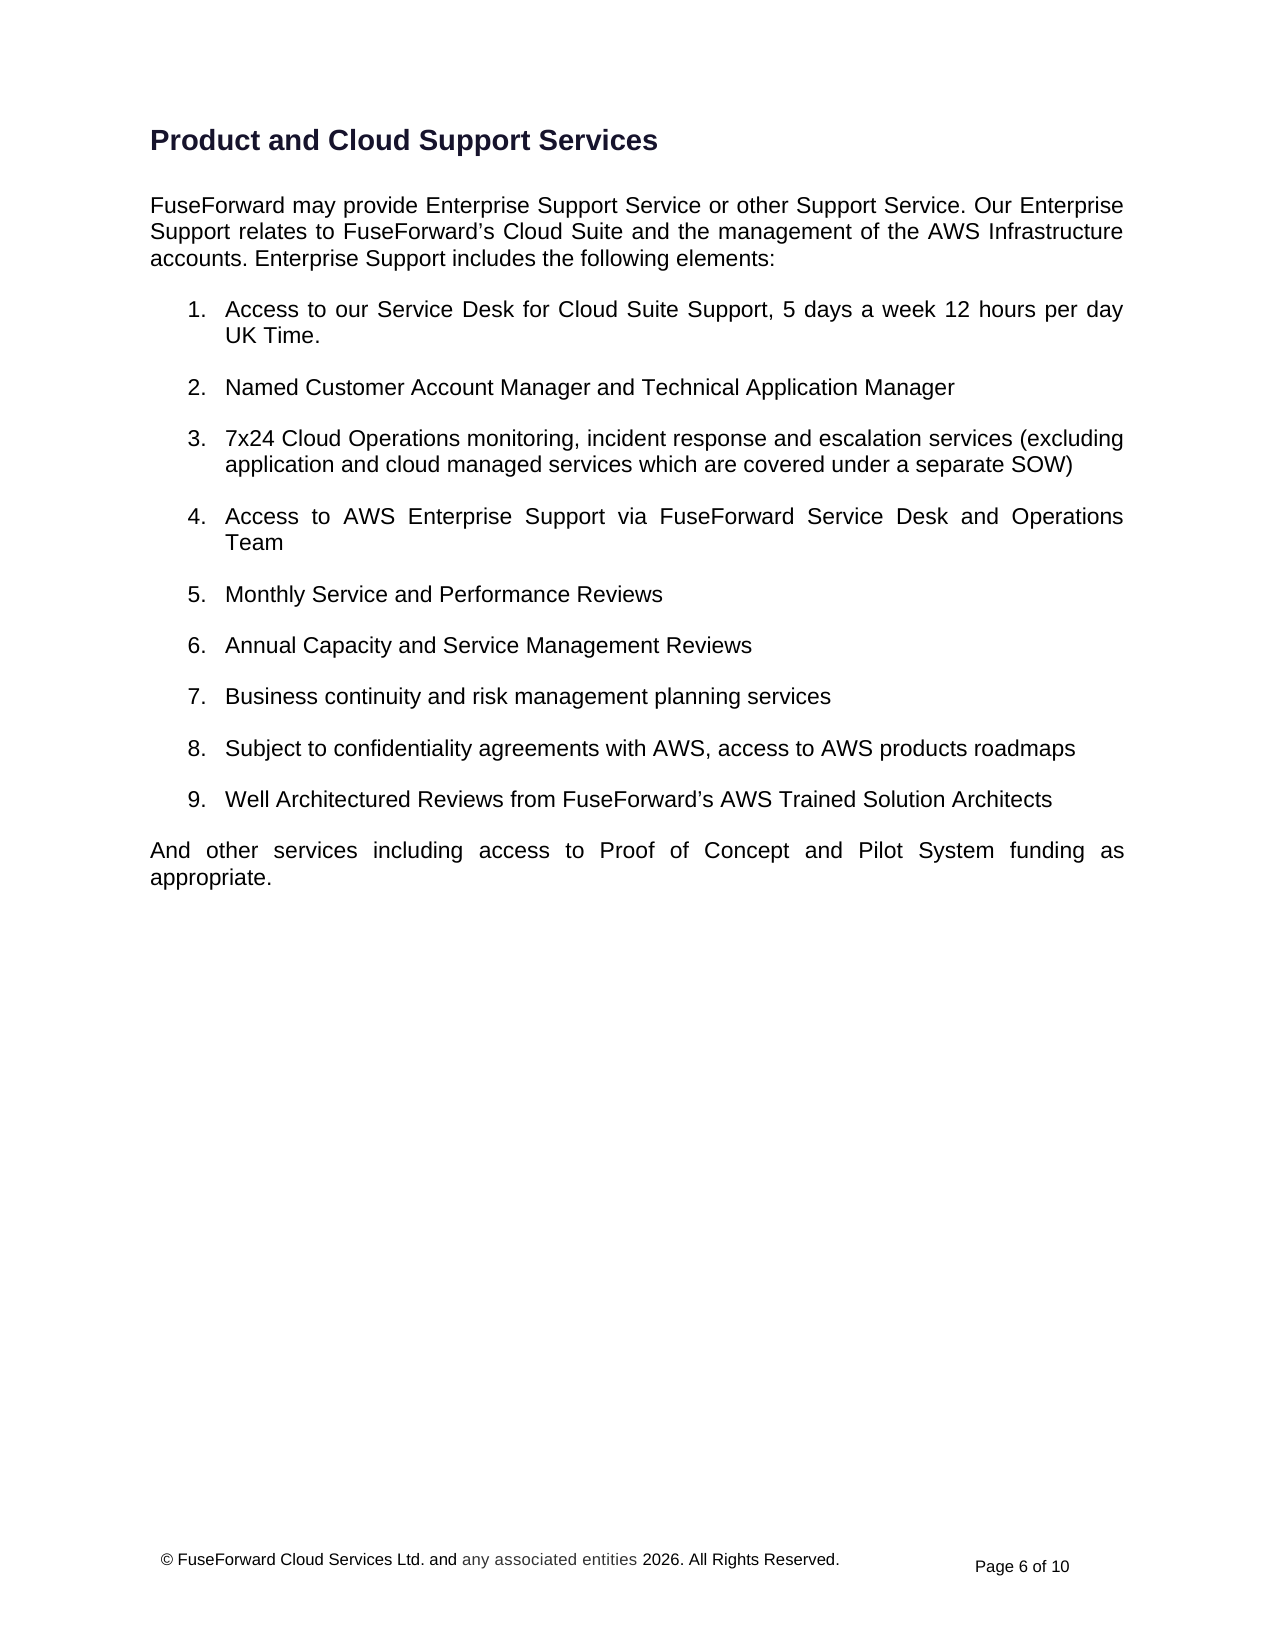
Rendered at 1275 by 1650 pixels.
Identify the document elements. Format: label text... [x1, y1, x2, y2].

list 7x24 Cloud Operations monitoring, incident response and escalation services (excluding application and cloud managed services which are covered under a separate SOW) [187, 425, 1125, 478]
subtitle Product and Cloud Support Services [150, 123, 1125, 157]
list Subject to confidentiality agreements with AWS, access to AWS products roadmaps [187, 734, 1125, 761]
text FuseForward may provide Enterprise Support Service or other Support Service. Our Enterprise Support relates to FuseForward’s Cloud Suite and the management of the AWS Infrastructure accounts. Enterprise Support includes the following elements: [150, 192, 1125, 271]
list Well Architectured Reviews from FuseForward’s AWS Trained Solution Architects [187, 786, 1125, 812]
list Annual Capacity and Service Management Reviews [187, 632, 1125, 658]
list Access to AWS Enterprise Support via FuseForward Service Desk and Operations Team [187, 503, 1125, 556]
list Access to our Service Desk for Cloud Suite Support, 5 days a week 12 hours per day UK Time. [187, 296, 1125, 349]
list Monthly Service and Performance Reviews [187, 581, 1125, 607]
list Business continuity and risk management planning services [187, 683, 1125, 709]
text And other services including access to Proof of Concept and Pilot System funding as appropriate. [150, 837, 1125, 890]
list Named Customer Account Manager and Technical Application Manager [187, 374, 1125, 400]
